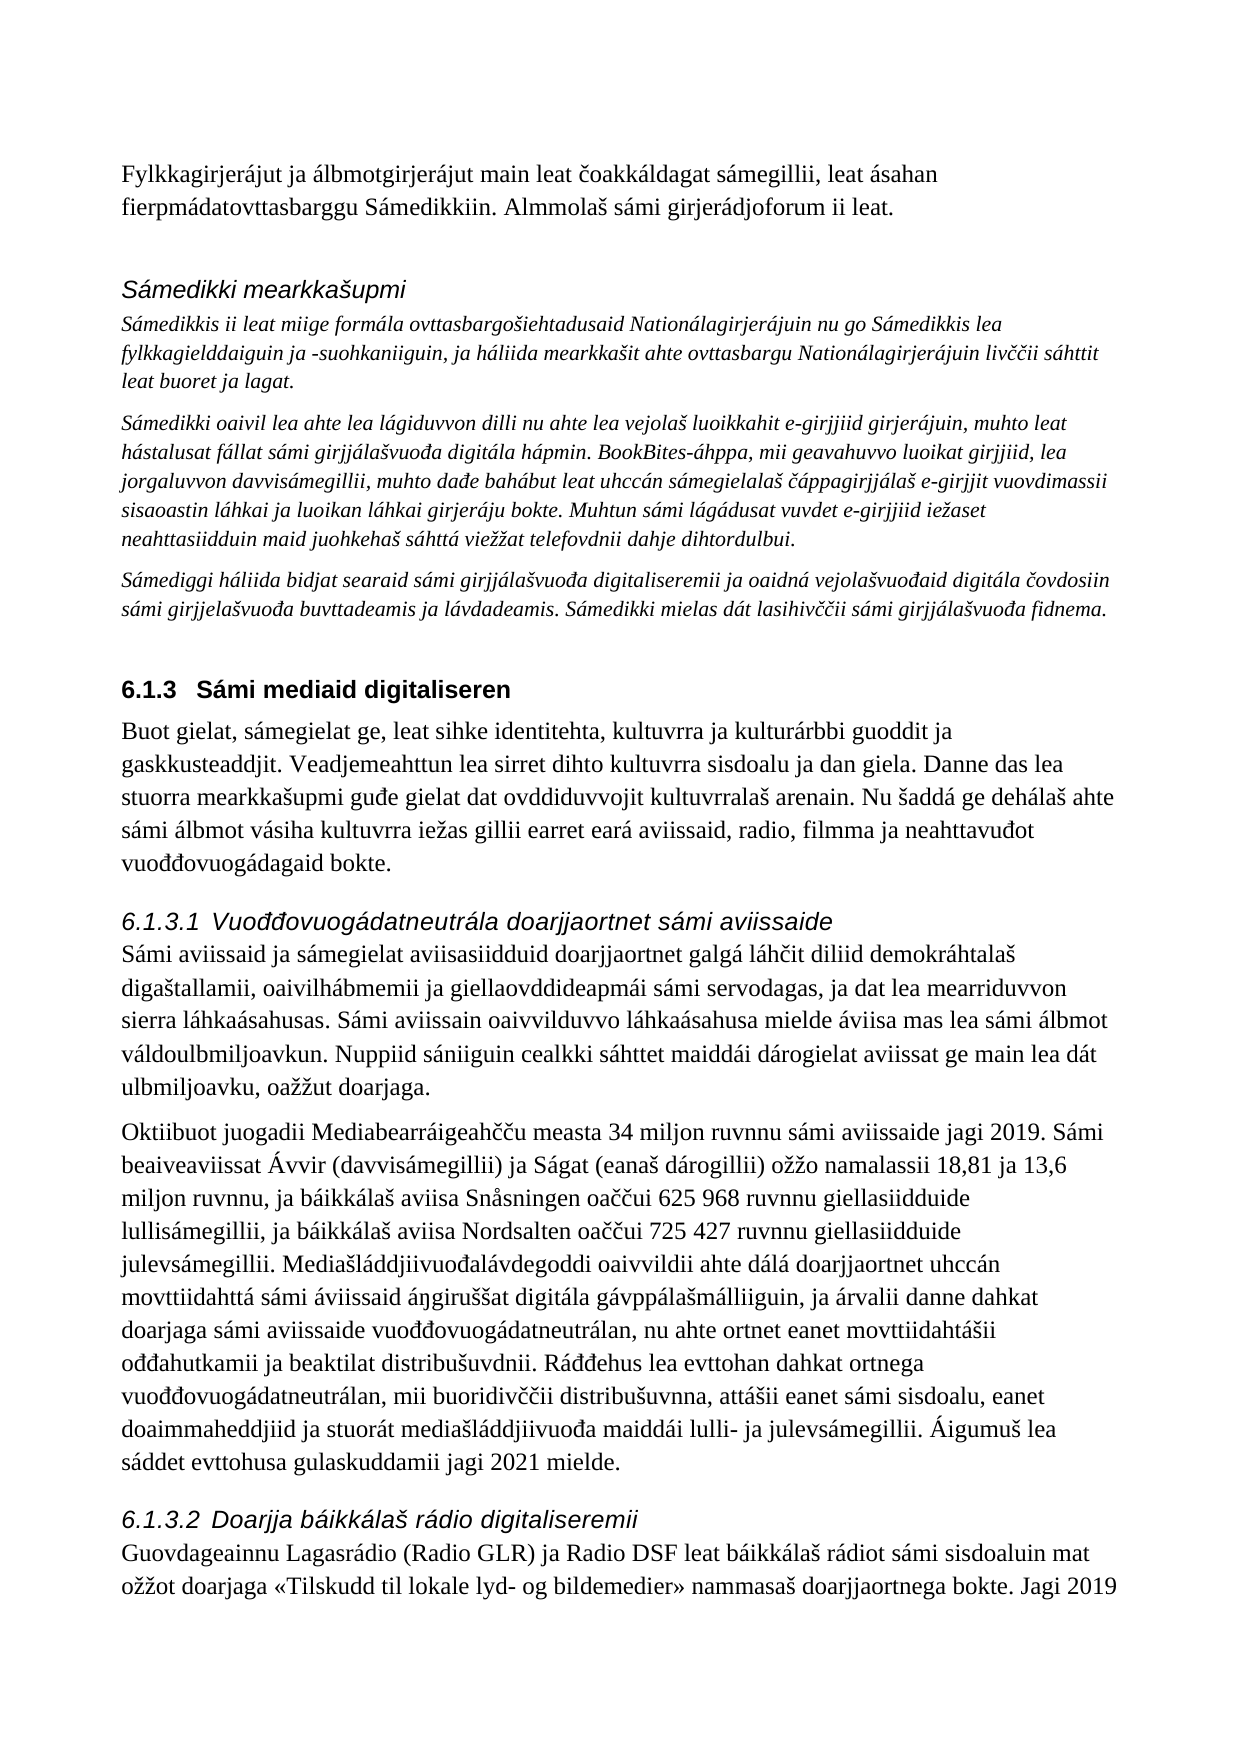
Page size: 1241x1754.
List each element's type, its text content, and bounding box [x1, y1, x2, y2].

text Guovdageainnu Lagasrádio (Radio GLR) ja Radio DSF leat báikkálaš rádiot sámi sisdoaluin mat ožžot doarjaga «Tilskudd til lokale lyd- og bildemedier» nammasaš doarjjaortnega bokte. Jagi 2019 [121, 1538, 1119, 1600]
text Oktiibuot juogadii Mediabearráigeahčču measta 34 miljon ruvnnu sámi aviissaide jagi 2019. Sámi beaiveaviissat Ávvir (davvisámegillii) ja Ságat (eanaš dárogillii) ožžo namalassii 18,81 ja 13,6 miljon ruvnnu, ja báikkálaš aviisa Snåsningen oaččui 625 968 ruvnnu giellasiidduide lullisámegillii, ja báikkálaš aviisa Nordsalten oaččui 725 427 ruvnnu giellasiidduide julevsámegillii. Mediašláddjiivuođalávdegoddi oaivvildii ahte dálá doarjjaortnet uhccán movttiidahttá sámi áviissaid áŋgiruššat digitála gávppálašmálliiguin, ja árvalii danne dahkat doarjaga sámi aviissaide vuođđovuogádatneutrálan, nu ahte ortnet eanet movttiidahtášii ođđahutkamii ja beaktilat distribušuvdnii. Ráđđehus lea evttohan dahkat ortnega vuođđovuogádatneutrálan, mii buoridivččii distribušuvnna, attášii eanet sámi sisdoalu, eanet doaimmaheddjiid ja stuorát mediašláddjiivuođa maiddái lulli- ja julevsámegillii. Áigumuš lea sáddet evttohusa gulaskuddamii jagi 2021 mielde. [121, 1117, 1119, 1476]
subtitle Sámi mediaid digitaliseren [121, 675, 1119, 704]
text Buot gielat, sámegielat ge, leat sihke identitehta, kultuvrra ja kulturárbbi guoddit ja gaskkusteaddjit. Veadjemeahttun lea sirret dihto kultuvrra sisdoalu ja dan giela. Danne das lea stuorra mearkkašupmi guđe gielat dat ovddiduvvojit kultuvrralaš arenain. Nu šaddá ge dehálaš ahte sámi álbmot vásiha kultuvrra iežas gillii earret eará aviissaid, radio, filmma ja neahttavuđot vuođđovuogádagaid bokte. [121, 716, 1119, 877]
text Fylkkagirjerájut ja álbmotgirjerájut main leat čoakkáldagat sámegillii, leat ásahan fierpmádatovttasbarggu Sámedikkiin. Almmolaš sámi girjerádjoforum ii leat. [121, 159, 1119, 221]
text Sámedikki oaivil lea ahte lea lágiduvvon dilli nu ahte lea vejolaš luoikkahit e-girjjiid girjerájuin, muhto leat hástalusat fállat sámi girjjálašvuođa digitála hápmin. BookBites-áhppa, mii geavahuvvo luoikat girjjiid, lea jorgaluvvon davvisámegillii, muhto dađe bahábut leat uhccán sámegielalaš čáppagirjjálaš e-girjjit vuovdimassii sisaoastin láhkai ja luoikan láhkai girjeráju bokte. Muhtun sámi lágádusat vuvdet e-girjjiid iežaset neahttasiidduin maid juohkehaš sáhttá viežžat telefovdnii dahje dihtordulbui. [121, 410, 1119, 551]
subtitle Vuođđovuogádatneutrála doarjjaortnet sámi aviissaide [121, 907, 1119, 935]
text Sámedikki mearkkašupmi [121, 276, 1119, 304]
subtitle Doarjja báikkálaš rádio digitaliseremii [121, 1505, 1119, 1534]
text Sámi aviissaid ja sámegielat aviisasiidduid doarjjaortnet galgá láhčit diliid demokráhtalaš digaštallamii, oaivilhábmemii ja giellaovddideapmái sámi servodagas, ja dat lea mearriduvvon sierra láhkaásahusas. Sámi aviissain oaivvilduvvo láhkaásahusa mielde áviisa mas lea sámi álbmot váldoulbmiljoavkun. Nuppiid sániiguin cealkki sáhttet maiddái dárogielat aviissat ge main lea dát ulbmiljoavku, oažžut doarjaga. [121, 939, 1119, 1100]
text Sámediggi háliida bidjat searaid sámi girjjálašvuođa digitaliseremii ja oaidná vejolašvuođaid digitála čovdosiin sámi girjjelašvuođa buvttadeamis ja lávdadeamis. Sámedikki mielas dát lasihivččii sámi girjjálašvuođa fidnema. [121, 567, 1119, 621]
text Sámedikkis ii leat miige formála ovttasbargošiehtadusaid Nationálagirjerájuin nu go Sámedikkis lea fylkkagielddaiguin ja -suohkaniiguin, ja háliida mearkkašit ahte ovttasbargu Nationálagirjerájuin livččii sáhttit leat buoret ja lagat. [121, 311, 1119, 394]
